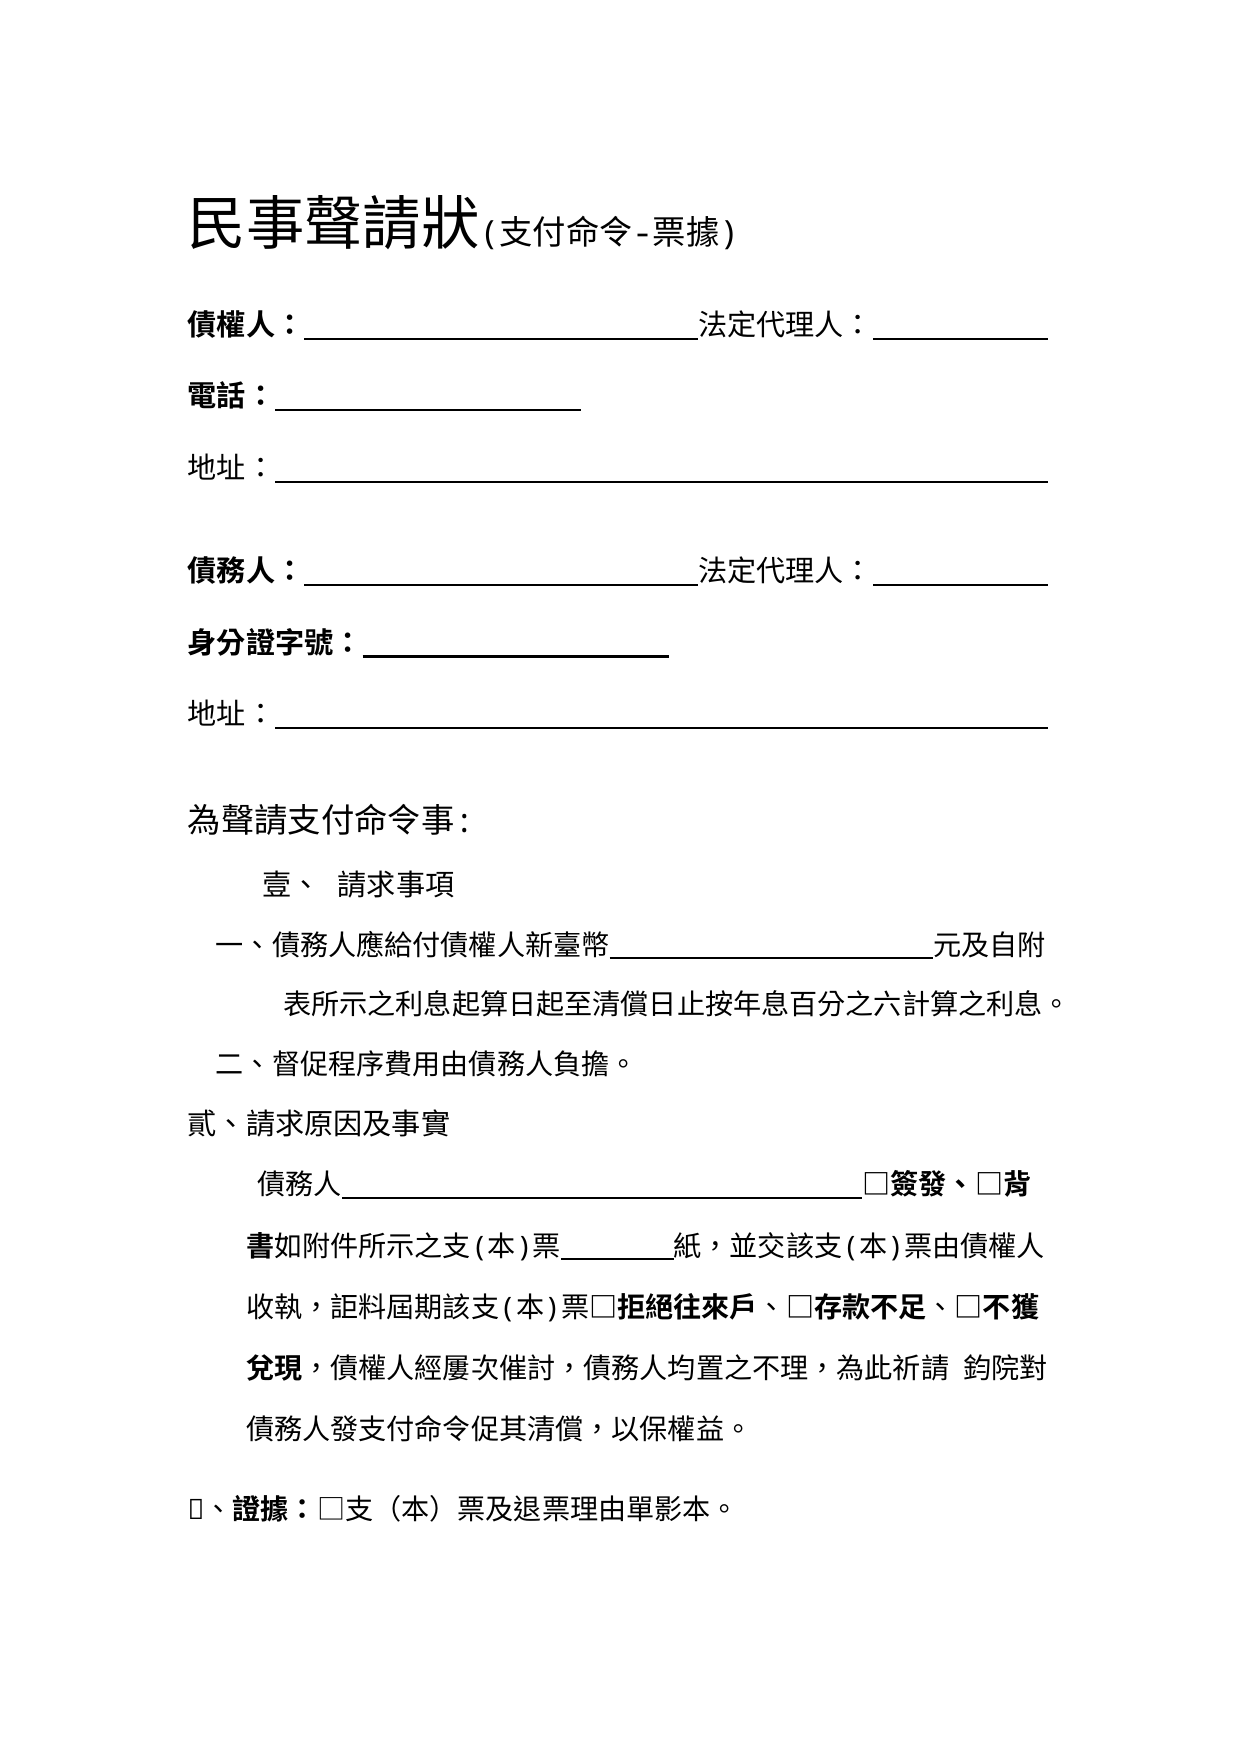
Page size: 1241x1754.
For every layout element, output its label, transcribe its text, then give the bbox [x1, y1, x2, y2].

text 地址： [187, 691, 1053, 733]
text 貳、請求原因及事實 [187, 1101, 1053, 1143]
text 債務人 □簽發、□背書如附件所示之支(本)票 紙，並交該支(本)票由債權人收執，詎料屆期該支(本)票□拒絕往來戶、□存款不足、□不獲兌現，債權人經屢次催討，債務人均置之不理，為此祈請 鈞院對債務人發支付命令促其清償，以保權益。 [187, 1162, 1053, 1447]
text 二、督促程序費用由債務人負擔。 [187, 1041, 1053, 1082]
text 債權人： 法定代理人： [187, 301, 1053, 343]
text 地址： [187, 444, 1053, 487]
text 一、債務人應給付債權人新臺幣 元及自附 [187, 922, 1053, 963]
list 請求事項 [262, 861, 1053, 904]
text 表所示之利息起算日起至清償日止按年息百分之六計算之利息。 [187, 982, 1053, 1023]
text 身分證字號： [187, 619, 1053, 662]
text 、證據：□支（本）票及退票理由單影本。 [187, 1487, 1053, 1527]
text 民事聲請狀(支付命令-票據) [187, 177, 1053, 261]
text 電話： [187, 373, 1053, 415]
text 債務人： 法定代理人： [187, 548, 1053, 590]
text 為聲請支付命令事: [187, 794, 1053, 843]
